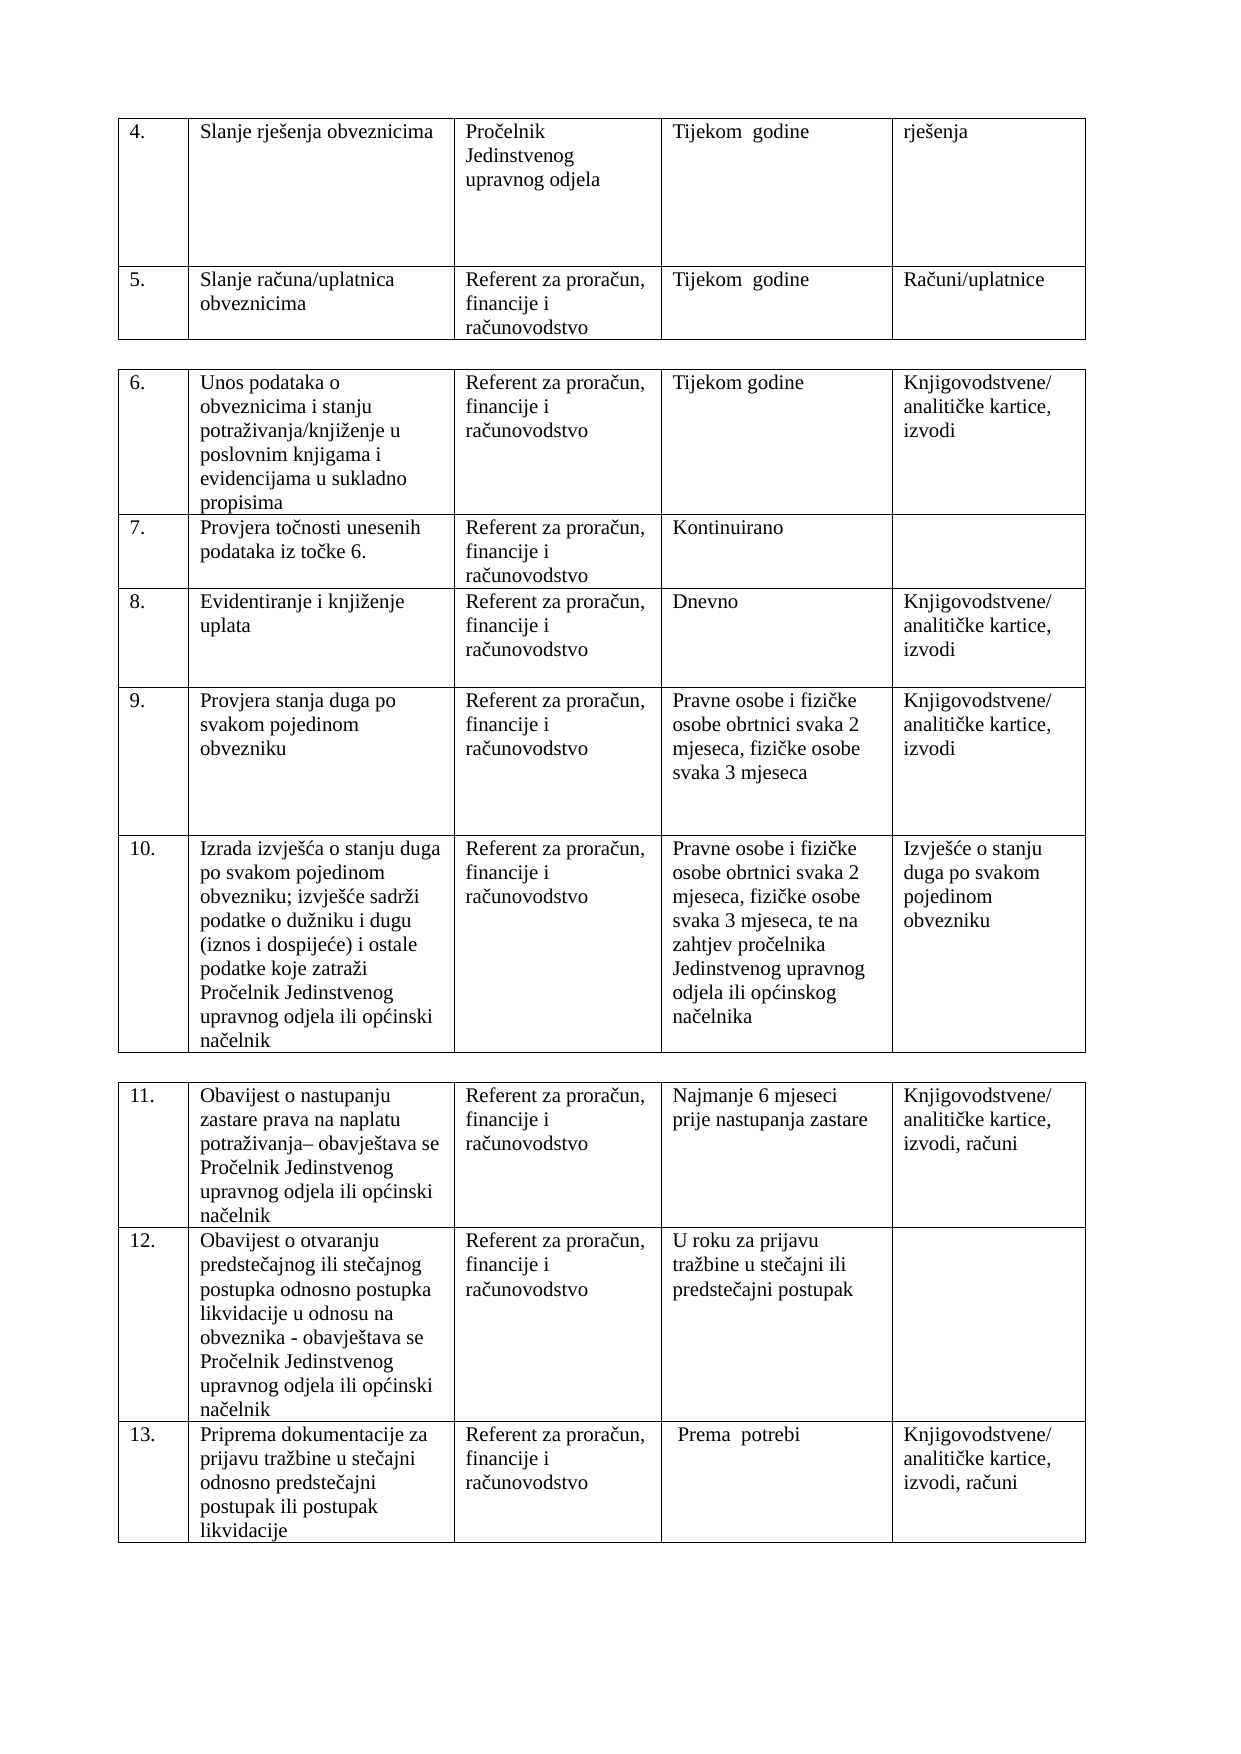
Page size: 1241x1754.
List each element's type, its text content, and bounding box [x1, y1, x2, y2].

table_cell rješenja [893, 119, 1085, 266]
table_header Referent za proračun, financije i računovodstvo [455, 1083, 661, 1227]
table_cell 7. [119, 515, 188, 587]
table_cell [893, 1228, 1085, 1421]
table_cell 4. [119, 119, 188, 266]
table_cell 10. [119, 836, 188, 1052]
table_header Referent za proračun, financije i računovodstvo [455, 370, 661, 514]
table_header 6. [119, 370, 188, 514]
table_cell Pravne osobe i fizičke osobe obrtnici svaka 2 mjeseca, fizičke osobe svaka 3 mjeseca [662, 688, 892, 834]
table_header Obavijest o nastupanju zastare prava na naplatu potraživanja– obavještava se Pročelnik Jedinstvenog upravnog odjela ili općinski načelnik [189, 1083, 454, 1227]
table_cell Referent za proračun, financije i računovodstvo [455, 836, 661, 1052]
table_cell Referent za proračun, financije i računovodstvo [455, 589, 661, 687]
table_cell Referent za proračun, financije i računovodstvo [455, 1228, 661, 1421]
table_cell Knjigovodstvene/analitičke kartice, izvodi, računi [893, 1422, 1085, 1542]
table_cell Knjigovodstvene/analitičke kartice, izvodi [893, 688, 1085, 834]
table_header Tijekom godine [662, 370, 892, 514]
table_cell 5. [119, 267, 188, 339]
table_cell 13. [119, 1422, 188, 1542]
table_cell Računi/uplatnice [893, 267, 1085, 339]
table_header Unos podataka o obveznicima i stanju potraživanja/knjiženje u poslovnim knjigama i evidencijama u sukladno propisima [189, 370, 454, 514]
table_cell 9. [119, 688, 188, 834]
table_cell Slanje računa/uplatnica obveznicima [189, 267, 454, 339]
table_cell Prema potrebi [662, 1422, 892, 1542]
table_cell Pravne osobe i fizičke osobe obrtnici svaka 2 mjeseca, fizičke osobe svaka 3 mjeseca, te na zahtjev pročelnika Jedinstvenog upravnog odjela ili općinskog načelnika [662, 836, 892, 1052]
table_cell Referent za proračun, financije i računovodstvo [455, 515, 661, 587]
table_cell Kontinuirano [662, 515, 892, 587]
table_cell Izvješće o stanju duga po svakom pojedinom obvezniku [893, 836, 1085, 1052]
table_cell Knjigovodstvene/analitičke kartice, izvodi [893, 589, 1085, 687]
table_cell Tijekom godine [662, 119, 892, 266]
table_cell Priprema dokumentacije za prijavu tražbine u stečajni odnosno predstečajni postupak ili postupak likvidacije [189, 1422, 454, 1542]
table_cell Provjera točnosti unesenih podataka iz točke 6. [189, 515, 454, 587]
table_cell Tijekom godine [662, 267, 892, 339]
table_cell 8. [119, 589, 188, 687]
table_cell Referent za proračun, financije i računovodstvo [455, 1422, 661, 1542]
table_cell Obavijest o otvaranju predstečajnog ili stečajnog postupka odnosno postupka likvidacije u odnosu na obveznika - obavještava se Pročelnik Jedinstvenog upravnog odjela ili općinski načelnik [189, 1228, 454, 1421]
table_cell Pročelnik Jedinstvenog upravnog odjela [455, 119, 661, 266]
table_cell Provjera stanja duga po svakom pojedinom obvezniku [189, 688, 454, 834]
table_cell Slanje rješenja obveznicima [189, 119, 454, 266]
table_cell Izrada izvješća o stanju duga po svakom pojedinom obvezniku; izvješće sadrži podatke o dužniku i dugu (iznos i dospijeće) i ostale podatke koje zatraži Pročelnik Jedinstvenog upravnog odjela ili općinski načelnik [189, 836, 454, 1052]
table_cell Referent za proračun, financije i računovodstvo [455, 688, 661, 834]
table_header Najmanje 6 mjeseci prije nastupanja zastare [662, 1083, 892, 1227]
table_cell U roku za prijavu tražbine u stečajni ili predstečajni postupak [662, 1228, 892, 1421]
table_cell Evidentiranje i knjiženje uplata [189, 589, 454, 687]
table_cell Referent za proračun, financije i računovodstvo [455, 267, 661, 339]
table_header 11. [119, 1083, 188, 1227]
table_cell [893, 515, 1085, 587]
table_header Knjigovodstvene/analitičke kartice, izvodi, računi [893, 1083, 1085, 1227]
table_cell Dnevno [662, 589, 892, 687]
table_header Knjigovodstvene/analitičke kartice, izvodi [893, 370, 1085, 514]
table_cell 12. [119, 1228, 188, 1421]
